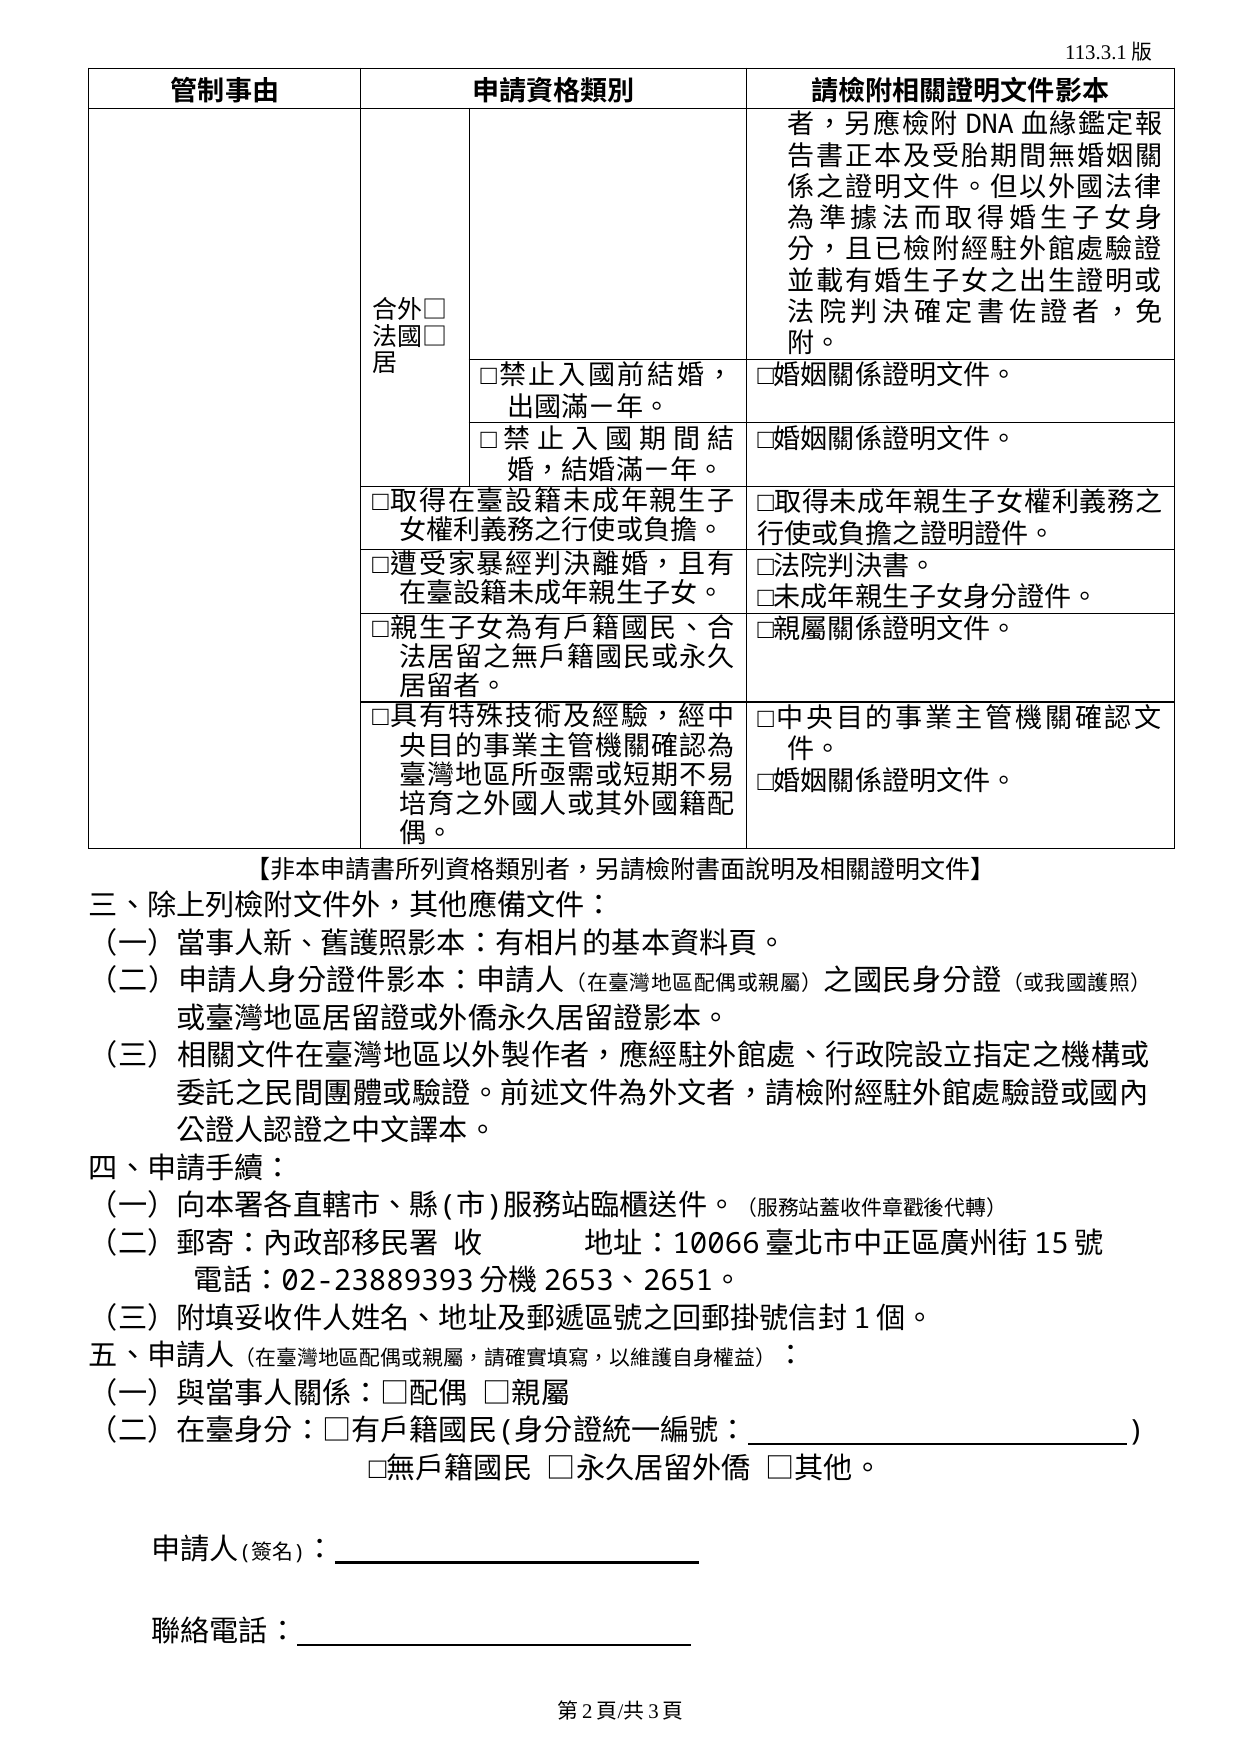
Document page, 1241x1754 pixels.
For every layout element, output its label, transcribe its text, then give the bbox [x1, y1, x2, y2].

text 【非本申請書所列資格類別者，另請檢附書面說明及相關證明文件】 [89, 849, 1152, 886]
text 四、申請手續： [89, 1148, 1152, 1186]
table_cell □親屬關係證明文件。 [747, 614, 1174, 701]
table_cell □取得未成年親生子女權利義務之行使或負擔之證明證件。 [747, 487, 1174, 549]
table_cell □具有特殊技術及經驗，經中央目的事業主管機關確認為臺灣地區所亟需或短期不易培育之外國人或其外國籍配偶。 [361, 703, 746, 848]
text 五、申請人（在臺灣地區配偶或親屬，請確實填寫，以維護自身權益）： [89, 1336, 1152, 1373]
text （一）向本署各直轄市、縣(市)服務站臨櫃送件。（服務站蓋收件章戳後代轉） [89, 1186, 1152, 1223]
text （三）相關文件在臺灣地區以外製作者，應經駐外館處、行政院設立指定之機構或委託之民間團體或驗證。前述文件為外文者，請檢附經駐外館處驗證或國內公證人認證之中文譯本。 [89, 1036, 1152, 1148]
text （二）郵寄：內政部移民署 收 地址：10066臺北市中正區廣州街15號 [89, 1223, 1152, 1261]
table_cell 者，另應檢附DNA血緣鑑定報告書正本及受胎期間無婚姻關係之證明文件。但以外國法律為準據法而取得婚生子女身分，且已檢附經駐外館處驗證並載有婚生子女之出生證明或法院判決確定書佐證者，免附。 [747, 109, 1174, 359]
table_cell □婚姻關係證明文件。 [747, 360, 1174, 422]
table_cell □取得在臺設籍未成年親生子女權利義務之行使或負擔。 [361, 487, 746, 549]
table_cell [470, 109, 746, 359]
table_cell 合外□ 法國□居 [361, 109, 469, 486]
text （二）在臺身分：□有戶籍國民(身分證統一編號： ) [89, 1411, 1152, 1448]
table_cell □禁止入國前結婚，出國滿ㄧ年。 [470, 360, 746, 422]
table_cell □遭受家暴經判決離婚，且有在臺設籍未成年親生子女。 [361, 550, 746, 613]
text 三、除上列檢附文件外，其他應備文件： [89, 886, 1152, 923]
table_cell □中央目的事業主管機關確認文件。 □婚姻關係證明文件。 [747, 703, 1174, 848]
text ..□無戶籍國民 □永久居留外僑 □其他。 [89, 1448, 1152, 1486]
text 電話：02-23889393分機2653、2651。 [89, 1261, 1152, 1298]
table_cell □法院判決書。 □未成年親生子女身分證件。 [747, 550, 1174, 613]
text 聯絡電話： [151, 1607, 1152, 1649]
table_header 請檢附相關證明文件影本 [747, 69, 1174, 108]
table_cell □親生子女為有戶籍國民、合法居留之無戶籍國民或永久居留者。 [361, 614, 746, 701]
table_cell [89, 109, 360, 848]
table_cell □禁止入國期間結婚，結婚滿ㄧ年。 [470, 423, 746, 486]
text （一）與當事人關係：□配偶 □親屬 [89, 1373, 1152, 1411]
table_header 申請資格類別 [361, 69, 746, 108]
table_header 管制事由 [89, 69, 360, 108]
table_cell □婚姻關係證明文件。 [747, 423, 1174, 486]
text （二）申請人身分證件影本：申請人（在臺灣地區配偶或親屬）之國民身分證（或我國護照）或臺灣地區居留證或外僑永久居留證影本。 [89, 961, 1152, 1036]
text （三）附填妥收件人姓名、地址及郵遞區號之回郵掛號信封1個。 [89, 1298, 1152, 1336]
text 申請人(簽名)： [151, 1525, 1152, 1568]
text （一）當事人新、舊護照影本：有相片的基本資料頁。 [89, 923, 1152, 961]
